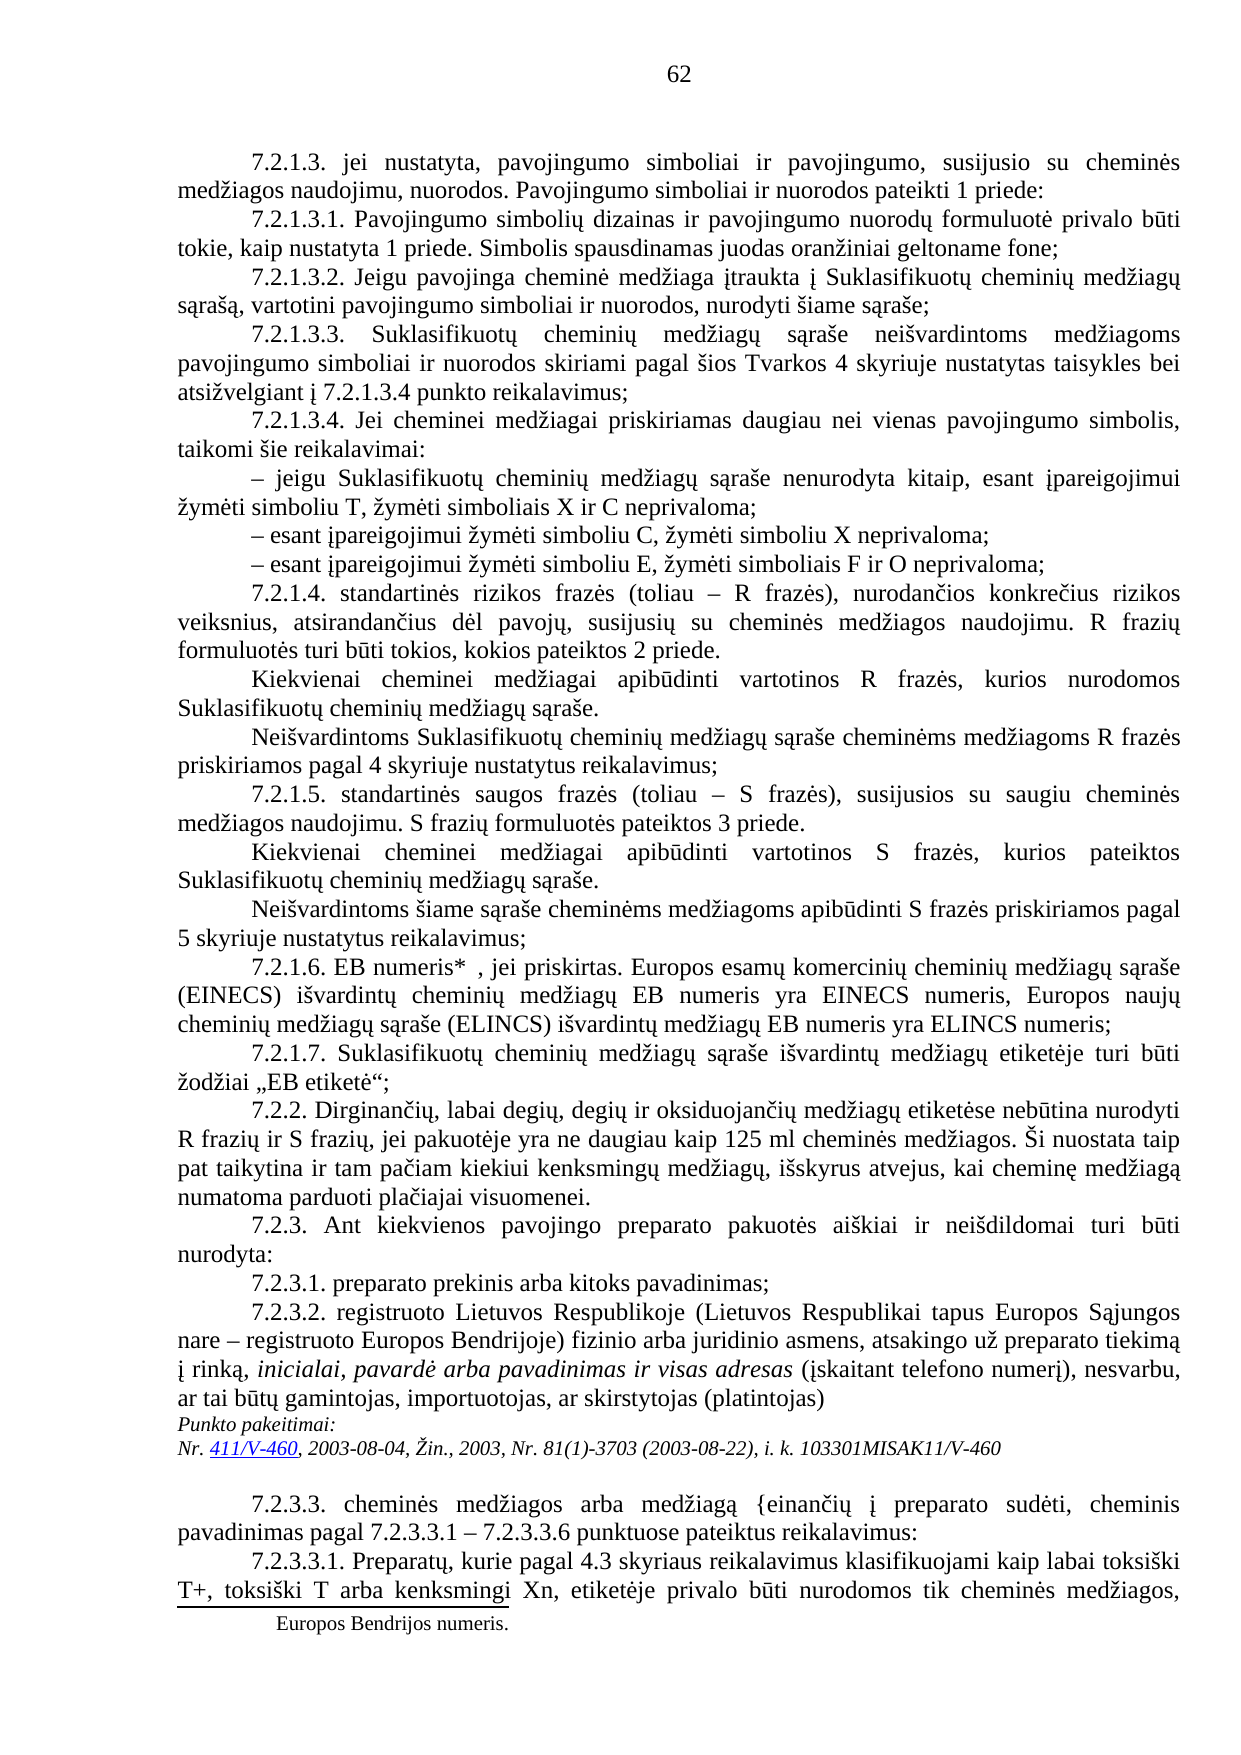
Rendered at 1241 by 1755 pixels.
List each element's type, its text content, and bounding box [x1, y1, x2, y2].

text 7.2.1.7. Suklasifikuotų cheminių medžiagų sąraše išvardintų medžiagų etiketėje turi būti žodžiai „EB etiketė“; [177, 1038, 1181, 1096]
text Nr. 411/V-460, 2003-08-04, Žin., 2003, Nr. 81(1)-3703 (2003-08-22), i. k. 103301MISAK11/V-460 [177, 1436, 1181, 1460]
text 7.2.3.3. cheminės medžiagos arba medžiagą {einančių į preparato sudėti, cheminis pavadinimas pagal 7.2.3.3.1 – 7.2.3.3.6 punktuose pateiktus reikalavimus: [177, 1489, 1181, 1546]
text Europos Bendrijos numeris. [177, 1607, 1181, 1636]
text 7.2.1.3.2. Jeigu pavojinga cheminė medžiaga įtraukta į Suklasifikuotų cheminių medžiagų sąrašą, vartotini pavojingumo simboliai ir nuorodos, nurodyti šiame sąraše; [177, 262, 1181, 319]
text Kiekvienai cheminei medžiagai apibūdinti vartotinos R frazės, kurios nurodomos Suklasifikuotų cheminių medžiagų sąraše. [177, 664, 1181, 722]
text – esant įpareigojimui žymėti simboliu C, žymėti simboliu X neprivaloma; [177, 521, 1181, 549]
text 7.2.3.1. preparato prekinis arba kitoks pavadinimas; [177, 1268, 1181, 1297]
text 7.2.3. Ant kiekvienos pavojingo preparato pakuotės aiškiai ir neišdildomai turi būti nurodyta: [177, 1211, 1181, 1268]
text 7.2.1.3. jei nustatyta, pavojingumo simboliai ir pavojingumo, susijusio su cheminės medžiagos naudojimu, nuorodos. Pavojingumo simboliai ir nuorodos pateikti 1 priede: [177, 147, 1181, 204]
text 7.2.1.3.3. Suklasifikuotų cheminių medžiagų sąraše neišvardintoms medžiagoms pavojingumo simboliai ir nuorodos skiriami pagal šios Tvarkos 4 skyriuje nustatytas taisykles bei atsižvelgiant į 7.2.1.3.4 punkto reikalavimus; [177, 319, 1181, 406]
text Neišvardintoms šiame sąraše cheminėms medžiagoms apibūdinti S frazės priskiriamos pagal 5 skyriuje nustatytus reikalavimus; [177, 894, 1181, 952]
text – jeigu Suklasifikuotų cheminių medžiagų sąraše nenurodyta kitaip, esant įpareigojimui žymėti simboliu T, žymėti simboliais X ir C neprivaloma; [177, 463, 1181, 521]
text 7.2.1.3.1. Pavojingumo simbolių dizainas ir pavojingumo nuorodų formuluotė privalo būti tokie, kaip nustatyta 1 priede. Simbolis spausdinamas juodas oranžiniai geltoname fone; [177, 204, 1181, 262]
text 7.2.1.6. EB numeris*, jei priskirtas. Europos esamų komercinių cheminių medžiagų sąraše (EINECS) išvardintų cheminių medžiagų EB numeris yra EINECS numeris, Europos naujų cheminių medžiagų sąraše (ELINCS) išvardintų medžiagų EB numeris yra ELINCS numeris; [177, 952, 1181, 1038]
text Punkto pakeitimai: [177, 1412, 1181, 1436]
text 7.2.1.4. standartinės rizikos frazės (toliau – R frazės), nurodančios konkrečius rizikos veiksnius, atsirandančius dėl pavojų, susijusių su cheminės medžiagos naudojimu. R frazių formuluotės turi būti tokios, kokios pateiktos 2 priede. [177, 578, 1181, 664]
text Neišvardintoms Suklasifikuotų cheminių medžiagų sąraše cheminėms medžiagoms R frazės priskiriamos pagal 4 skyriuje nustatytus reikalavimus; [177, 722, 1181, 779]
text Kiekvienai cheminei medžiagai apibūdinti vartotinos S frazės, kurios pateiktos Suklasifikuotų cheminių medžiagų sąraše. [177, 837, 1181, 894]
text 7.2.3.2. registruoto Lietuvos Respublikoje (Lietuvos Respublikai tapus Europos Sąjungos nare – registruoto Europos Bendrijoje) fizinio arba juridinio asmens, atsakingo už preparato tiekimą į rinką, inicialai, pavardė arba pavadinimas ir visas adresas (įskaitant telefono numerį), nesvarbu, ar tai būtų gamintojas, importuotojas, ar skirstytojas (platintojas) [177, 1297, 1181, 1412]
text 7.2.1.5. standartinės saugos frazės (toliau – S frazės), susijusios su saugiu cheminės medžiagos naudojimu. S frazių formuluotės pateiktos 3 priede. [177, 779, 1181, 837]
text 7.2.3.3.1. Preparatų, kurie pagal 4.3 skyriaus reikalavimus klasifikuojami kaip labai toksiški T+, toksiški T arba kenksmingi Xn, etiketėje privalo būti nurodomos tik cheminės medžiagos, [177, 1546, 1181, 1604]
text 7.2.2. Dirginančių, labai degių, degių ir oksiduojančių medžiagų etiketėse nebūtina nurodyti R frazių ir S frazių, jei pakuotėje yra ne daugiau kaip 125 ml cheminės medžiagos. Ši nuostata taip pat taikytina ir tam pačiam kiekiui kenksmingų medžiagų, išskyrus atvejus, kai cheminę medžiagą numatoma parduoti plačiajai visuomenei. [177, 1096, 1181, 1211]
text 7.2.1.3.4. Jei cheminei medžiagai priskiriamas daugiau nei vienas pavojingumo simbolis, taikomi šie reikalavimai: [177, 406, 1181, 463]
text – esant įpareigojimui žymėti simboliu E, žymėti simboliais F ir O neprivaloma; [177, 549, 1181, 578]
